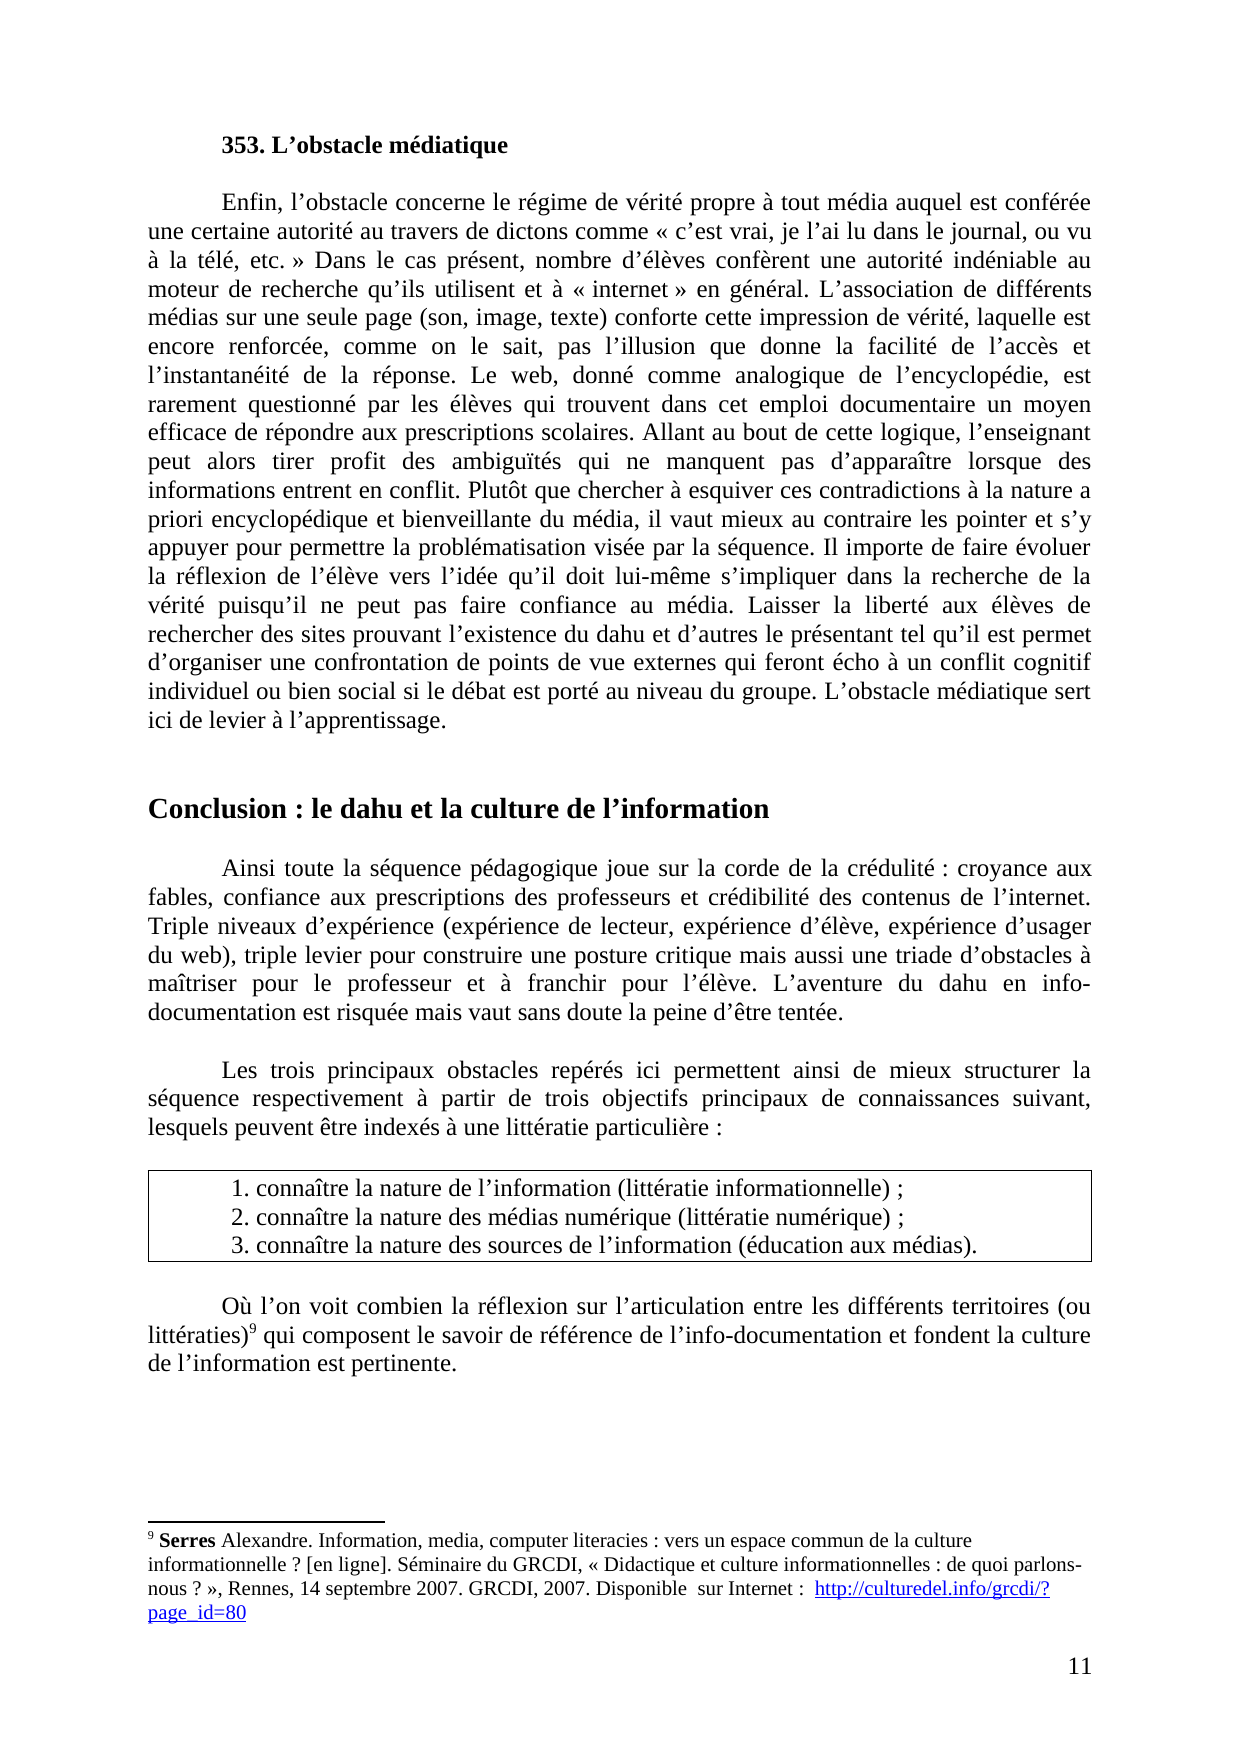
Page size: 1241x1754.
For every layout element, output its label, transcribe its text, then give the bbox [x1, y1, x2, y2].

text Conclusion : le dahu et la culture de l’information [148, 791, 1092, 825]
text Ainsi toute la séquence pédagogique joue sur la corde de la crédulité : croyance aux fables, confiance aux prescriptions des professeurs et crédibilité des contenus de l’internet. Triple niveaux d’expérience (expérience de lecteur, expérience d’élève, expérience d’usager du web), triple levier pour construire une posture critique mais aussi une triade d’obstacles à maîtriser pour le professeur et à franchir pour l’élève. L’aventure du dahu en info-documentation est risquée mais vaut sans doute la peine d’être tentée. [148, 853, 1092, 1026]
text 353. L’obstacle médiatique [221, 130, 1092, 159]
text 3. connaître la nature des sources de l’information (éducation aux médias). [149, 1227, 1091, 1261]
text Où l’on voit combien la réflexion sur l’articulation entre les différents territoires (ou littératies) qui composent le savoir de référence de l’info-documentation et fondent la culture de l’information est pertinente. [148, 1291, 1092, 1377]
text 1. connaître la nature de l’information (littératie informationnelle) ; [149, 1171, 1091, 1198]
text Les trois principaux obstacles repérés ici permettent ainsi de mieux structurer la séquence respectivement à partir de trois objectifs principaux de connaissances suivant, lesquels peuvent être indexés à une littératie particulière : [148, 1055, 1092, 1141]
text Serres Alexandre. Information, media, computer literacies : vers un espace commun de la culture informationnelle ? [en ligne]. Séminaire du GRCDI, « Didactique et culture informationnelles : de quoi parlons-nous ? », Rennes, 14 septembre 2007. GRCDI, 2007. Disponible sur Internet : http://culturedel.info/grcdi/?page_id=80 [148, 1528, 1092, 1624]
text 2. connaître la nature des médias numérique (littératie numérique) ; [149, 1198, 1091, 1227]
text Enfin, l’obstacle concerne le régime de vérité propre à tout média auquel est conférée une certaine autorité au travers de dictons comme « c’est vrai, je l’ai lu dans le journal, ou vu à la télé, etc. » Dans le cas présent, nombre d’élèves confèrent une autorité indéniable au moteur de recherche qu’ils utilisent et à « internet » en général. L’association de différents médias sur une seule page (son, image, texte) conforte cette impression de vérité, laquelle est encore renforcée, comme on le sait, pas l’illusion que donne la facilité de l’accès et l’instantanéité de la réponse. Le web, donné comme analogique de l’encyclopédie, est rarement questionné par les élèves qui trouvent dans cet emploi documentaire un moyen efficace de répondre aux prescriptions scolaires. Allant au bout de cette logique, l’enseignant peut alors tirer profit des ambiguïtés qui ne manquent pas d’apparaître lorsque des informations entrent en conflit. Plutôt que chercher à esquiver ces contradictions à la nature a priori encyclopédique et bienveillante du média, il vaut mieux au contraire les pointer et s’y appuyer pour permettre la problématisation visée par la séquence. Il importe de faire évoluer la réflexion de l’élève vers l’idée qu’il doit lui-même s’impliquer dans la recherche de la vérité puisqu’il ne peut pas faire confiance au média. Laisser la liberté aux élèves de rechercher des sites prouvant l’existence du dahu et d’autres le présentant tel qu’il est permet d’organiser une confrontation de points de vue externes qui feront écho à un conflit cognitif individuel ou bien social si le débat est porté au niveau du groupe. L’obstacle médiatique sert ici de levier à l’apprentissage. [148, 187, 1092, 734]
